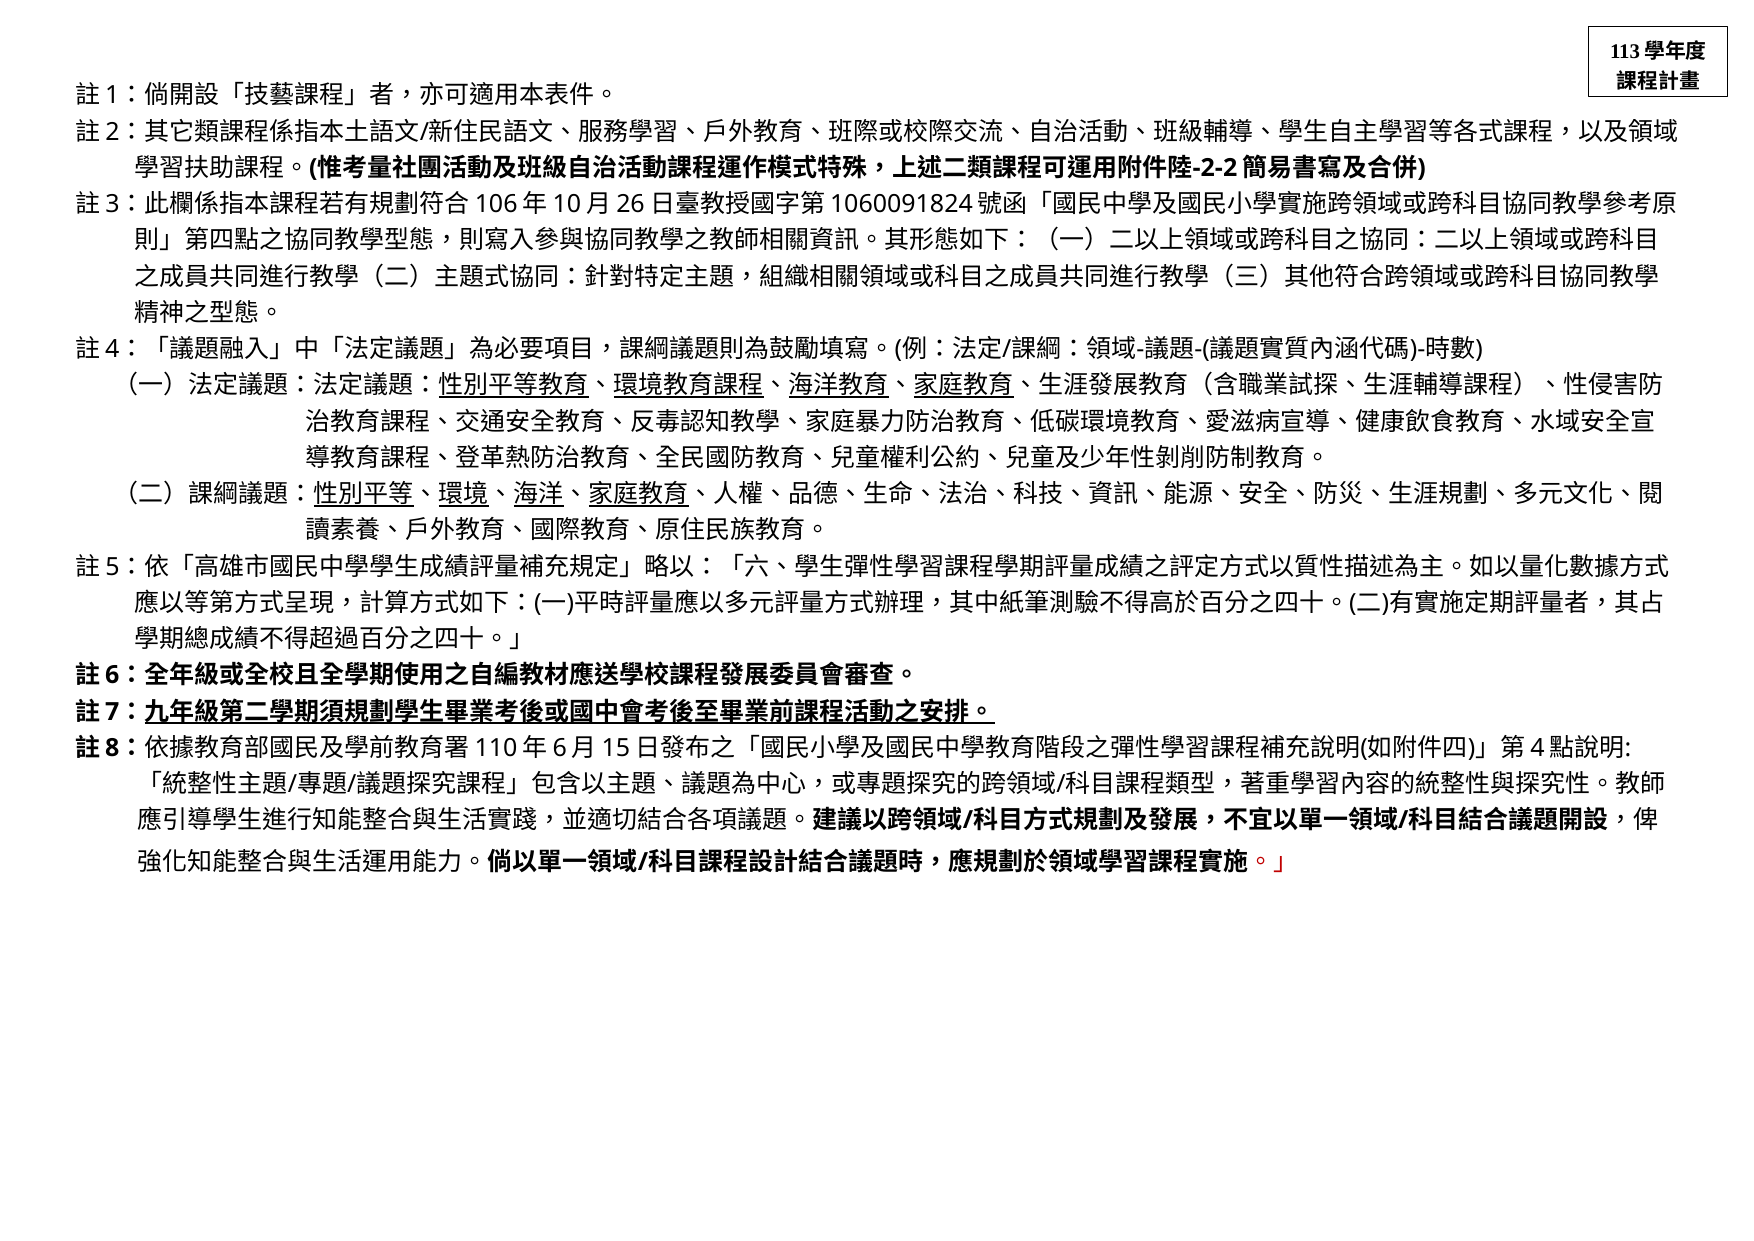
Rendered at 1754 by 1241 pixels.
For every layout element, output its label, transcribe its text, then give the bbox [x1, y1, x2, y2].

text 註8：依據教育部國民及學前教育署110年6月15日發布之「國民小學及國民中學教育階段之彈性學習課程補充說明(如附件四)」第4點說明:「統整性主題/專題/議題探究課程」包含以主題、議題為中心，或專題探究的跨領域/科目課程類型，著重學習內容的統整性與探究性。教師應引導學生進行知能整合與生活實踐，並適切結合各項議題。建議以跨領域/科目方式規劃及發展，不宜以單一領域/科目結合議題開設，俾強化知能整合與生活運用能力。倘以單一領域/科目課程設計結合議題時，應規劃於領域學習課程實施。」 [75, 727, 1679, 878]
text （一）法定議題：法定議題：性別平等教育、環境教育課程、海洋教育、家庭教育、生涯發展教育（含職業試探、生涯輔導課程）、性侵害防治教育課程、交通安全教育、反毒認知教學、家庭暴力防治教育、低碳環境教育、愛滋病宣導、健康飲食教育、水域安全宣導教育課程、登革熱防治教育、全民國防教育、兒童權利公約、兒童及少年性剝削防制教育。 [113, 365, 1679, 474]
text 註4：「議題融入」中「法定議題」為必要項目，課綱議題則為鼓勵填寫。(例：法定/課綱：領域-議題-(議題實質內涵代碼)-時數) [75, 329, 1679, 365]
text 註1：倘開設「技藝課程」者，亦可適用本表件。 [75, 75, 1679, 111]
text 註5：依「高雄市國民中學學生成績評量補充規定」略以：「六、學生彈性學習課程學期評量成績之評定方式以質性描述為主。如以量化數據方式應以等第方式呈現，計算方式如下：(一)平時評量應以多元評量方式辦理，其中紙筆測驗不得高於百分之四十。(二)有實施定期評量者，其占學期總成績不得超過百分之四十。」 [75, 546, 1679, 655]
text 課程計畫 [1604, 64, 1712, 89]
text 113學年度 [1604, 34, 1712, 64]
text 註2：其它類課程係指本土語文/新住民語文、服務學習、戶外教育、班際或校際交流、自治活動、班級輔導、學生自主學習等各式課程，以及領域學習扶助課程。(惟考量社團活動及班級自治活動課程運作模式特殊，上述二類課程可運用附件陸-2-2簡易書寫及合併) [75, 111, 1679, 184]
text 註3：此欄係指本課程若有規劃符合106年10月26日臺教授國字第1060091824號函「國民中學及國民小學實施跨領域或跨科目協同教學參考原則」第四點之協同教學型態，則寫入參與協同教學之教師相關資訊。其形態如下：（一）二以上領域或跨科目之協同：二以上領域或跨科目之成員共同進行教學（二）主題式協同：針對特定主題，組織相關領域或科目之成員共同進行教學（三）其他符合跨領域或跨科目協同教學精神之型態。 [75, 184, 1679, 329]
text 註6：全年級或全校且全學期使用之自編教材應送學校課程發展委員會審查。 [75, 655, 1679, 691]
text 註7：九年級第二學期須規劃學生畢業考後或國中會考後至畢業前課程活動之安排。 [75, 691, 1679, 727]
text （二）課綱議題：性別平等、環境、海洋、家庭教育、人權、品德、生命、法治、科技、資訊、能源、安全、防災、生涯規劃、多元文化、閱讀素養、戶外教育、國際教育、原住民族教育。 [113, 474, 1679, 546]
